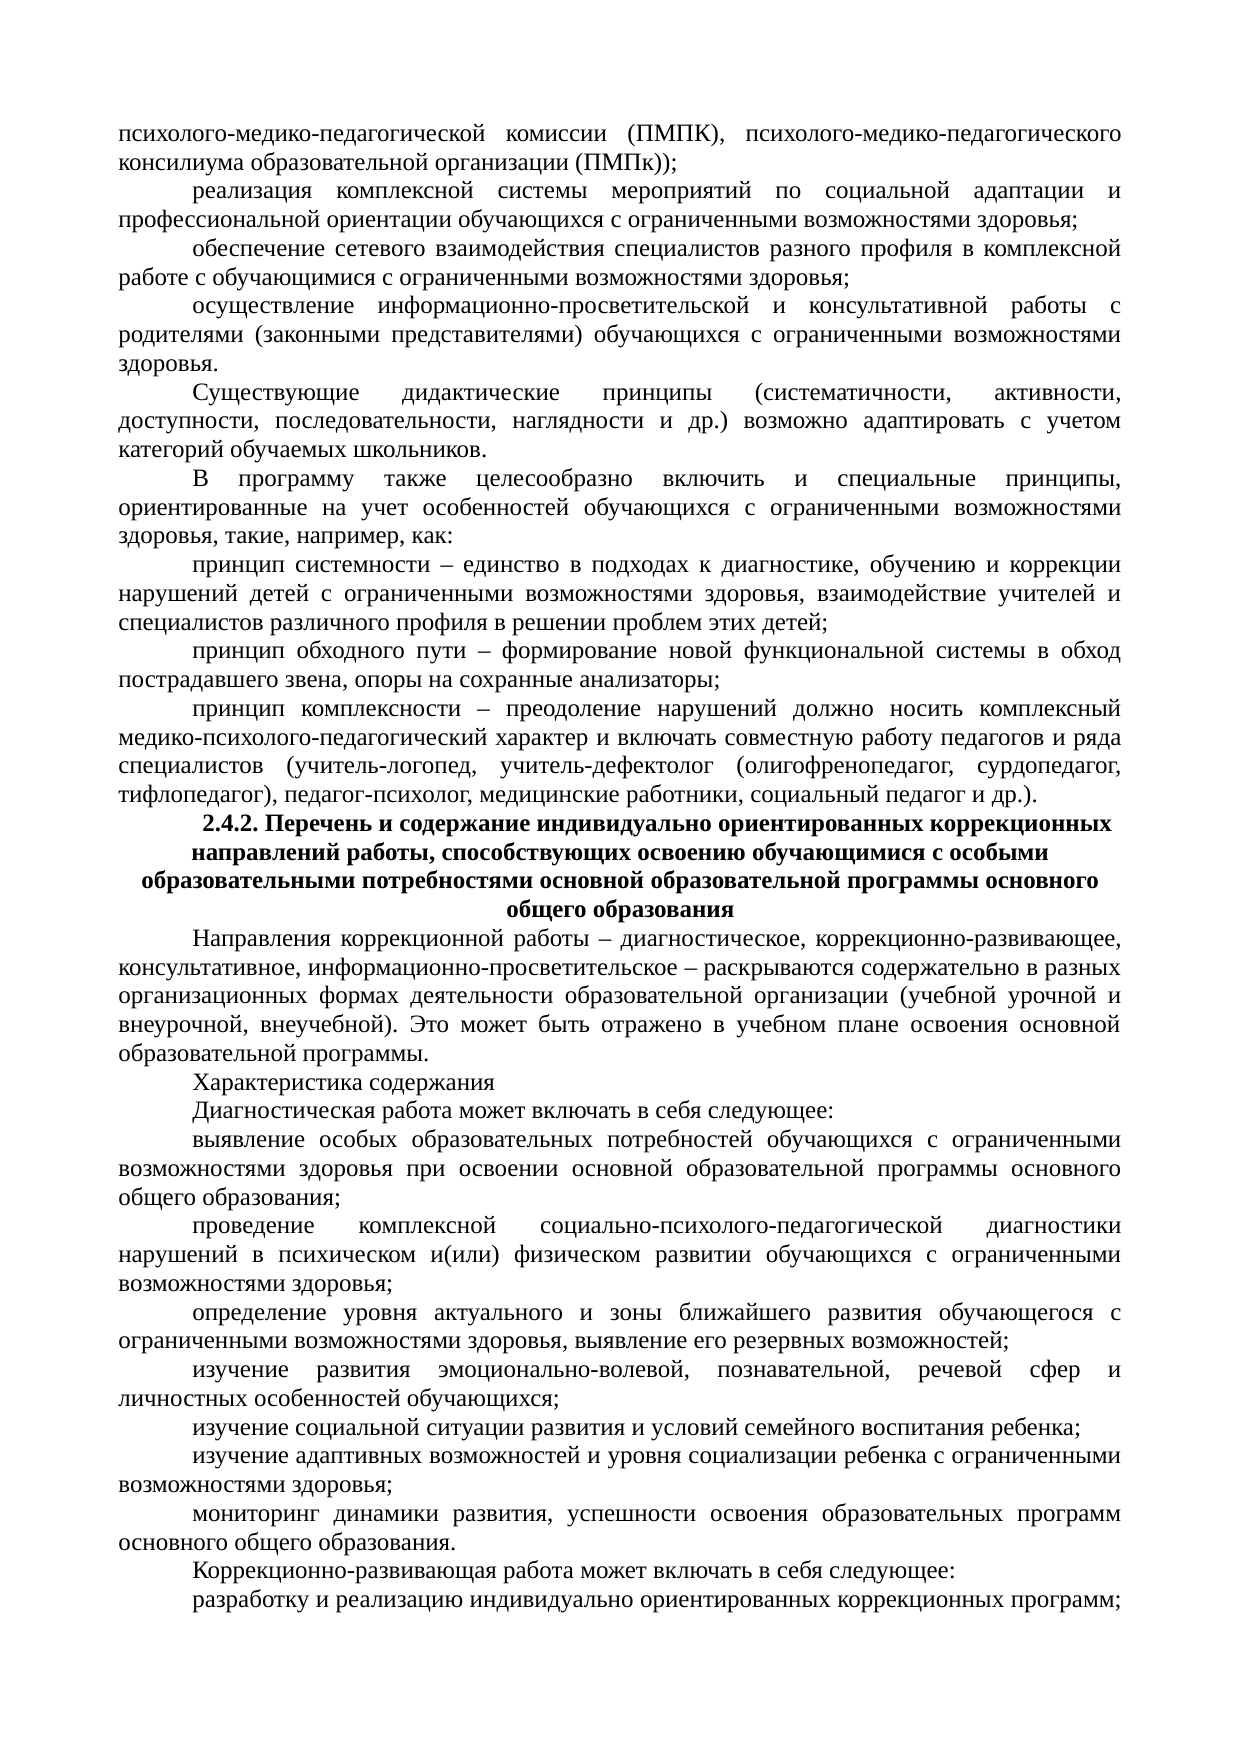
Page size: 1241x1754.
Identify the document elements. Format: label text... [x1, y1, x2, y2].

text проведение комплексной социально-психолого-педагогической диагностики нарушений в психическом и(или) физическом развитии обучающихся с ограниченными возможностями здоровья; [118, 1211, 1122, 1297]
text Диагностическая работа может включать в себя следующее: [118, 1096, 1122, 1124]
text осуществление информационно-просветительской и консультативной работы с родителями (законными представителями) обучающихся с ограниченными возможностями здоровья. [118, 291, 1122, 377]
text психолого-медико-педагогической комиссии (ПМПК), психолого-медико-педагогического консилиума образовательной организации (ПМПк)); [118, 118, 1122, 176]
text принцип системности – единство в подходах к диагностике, обучению и коррекции нарушений детей с ограниченными возможностями здоровья, взаимодействие учителей и специалистов различного профиля в решении проблем этих детей; [118, 549, 1122, 636]
text изучение социальной ситуации развития и условий семейного воспитания ребенка; [118, 1412, 1122, 1441]
text 2.4.2. Перечень и содержание индивидуально ориентированных коррекционных направлений работы, способствующих освоению обучающимися с особыми образовательными потребностями основной образовательной программы основного общего образования [118, 808, 1122, 923]
text принцип обходного пути – формирование новой функциональной системы в обход пострадавшего звена, опоры на сохранные анализаторы; [118, 636, 1122, 693]
text Коррекционно-развивающая работа может включать в себя следующее: [118, 1556, 1122, 1584]
text обеспечение сетевого взаимодействия специалистов разного профиля в комплексной работе с обучающимися с ограниченными возможностями здоровья; [118, 233, 1122, 291]
text разработку и реализацию индивидуально ориентированных коррекционных программ; [118, 1584, 1122, 1613]
text изучение развития эмоционально-волевой, познавательной, речевой сфер и личностных особенностей обучающихся; [118, 1354, 1122, 1412]
text изучение адаптивных возможностей и уровня социализации ребенка с ограниченными возможностями здоровья; [118, 1441, 1122, 1498]
text реализация комплексной системы мероприятий по социальной адаптации и профессиональной ориентации обучающихся с ограниченными возможностями здоровья; [118, 176, 1122, 233]
text Характеристика содержания [118, 1067, 1122, 1096]
text Существующие дидактические принципы (систематичности, активности, доступности, последовательности, наглядности и др.) возможно адаптировать с учетом категорий обучаемых школьников. [118, 377, 1122, 463]
text определение уровня актуального и зоны ближайшего развития обучающегося с ограниченными возможностями здоровья, выявление его резервных возможностей; [118, 1297, 1122, 1354]
text Направления коррекционной работы – диагностическое, коррекционно-развивающее, консультативное, информационно-просветительское – раскрываются содержательно в разных организационных формах деятельности образовательной организации (учебной урочной и внеурочной, внеучебной). Это может быть отражено в учебном плане освоения основной образовательной программы. [118, 923, 1122, 1067]
text выявление особых образовательных потребностей обучающихся с ограниченными возможностями здоровья при освоении основной образовательной программы основного общего образования; [118, 1124, 1122, 1211]
text В программу также целесообразно включить и специальные принципы, ориентированные на учет особенностей обучающихся с ограниченными возможностями здоровья, такие, например, как: [118, 463, 1122, 549]
text принцип комплексности – преодоление нарушений должно носить комплексный медико-психолого-педагогический характер и включать совместную работу педагогов и ряда специалистов (учитель-логопед, учитель-дефектолог (олигофренопедагог, сурдопедагог, тифлопедагог), педагог-психолог, медицинские работники, социальный педагог и др.). [118, 693, 1122, 808]
text мониторинг динамики развития, успешности освоения образовательных программ основного общего образования. [118, 1498, 1122, 1556]
